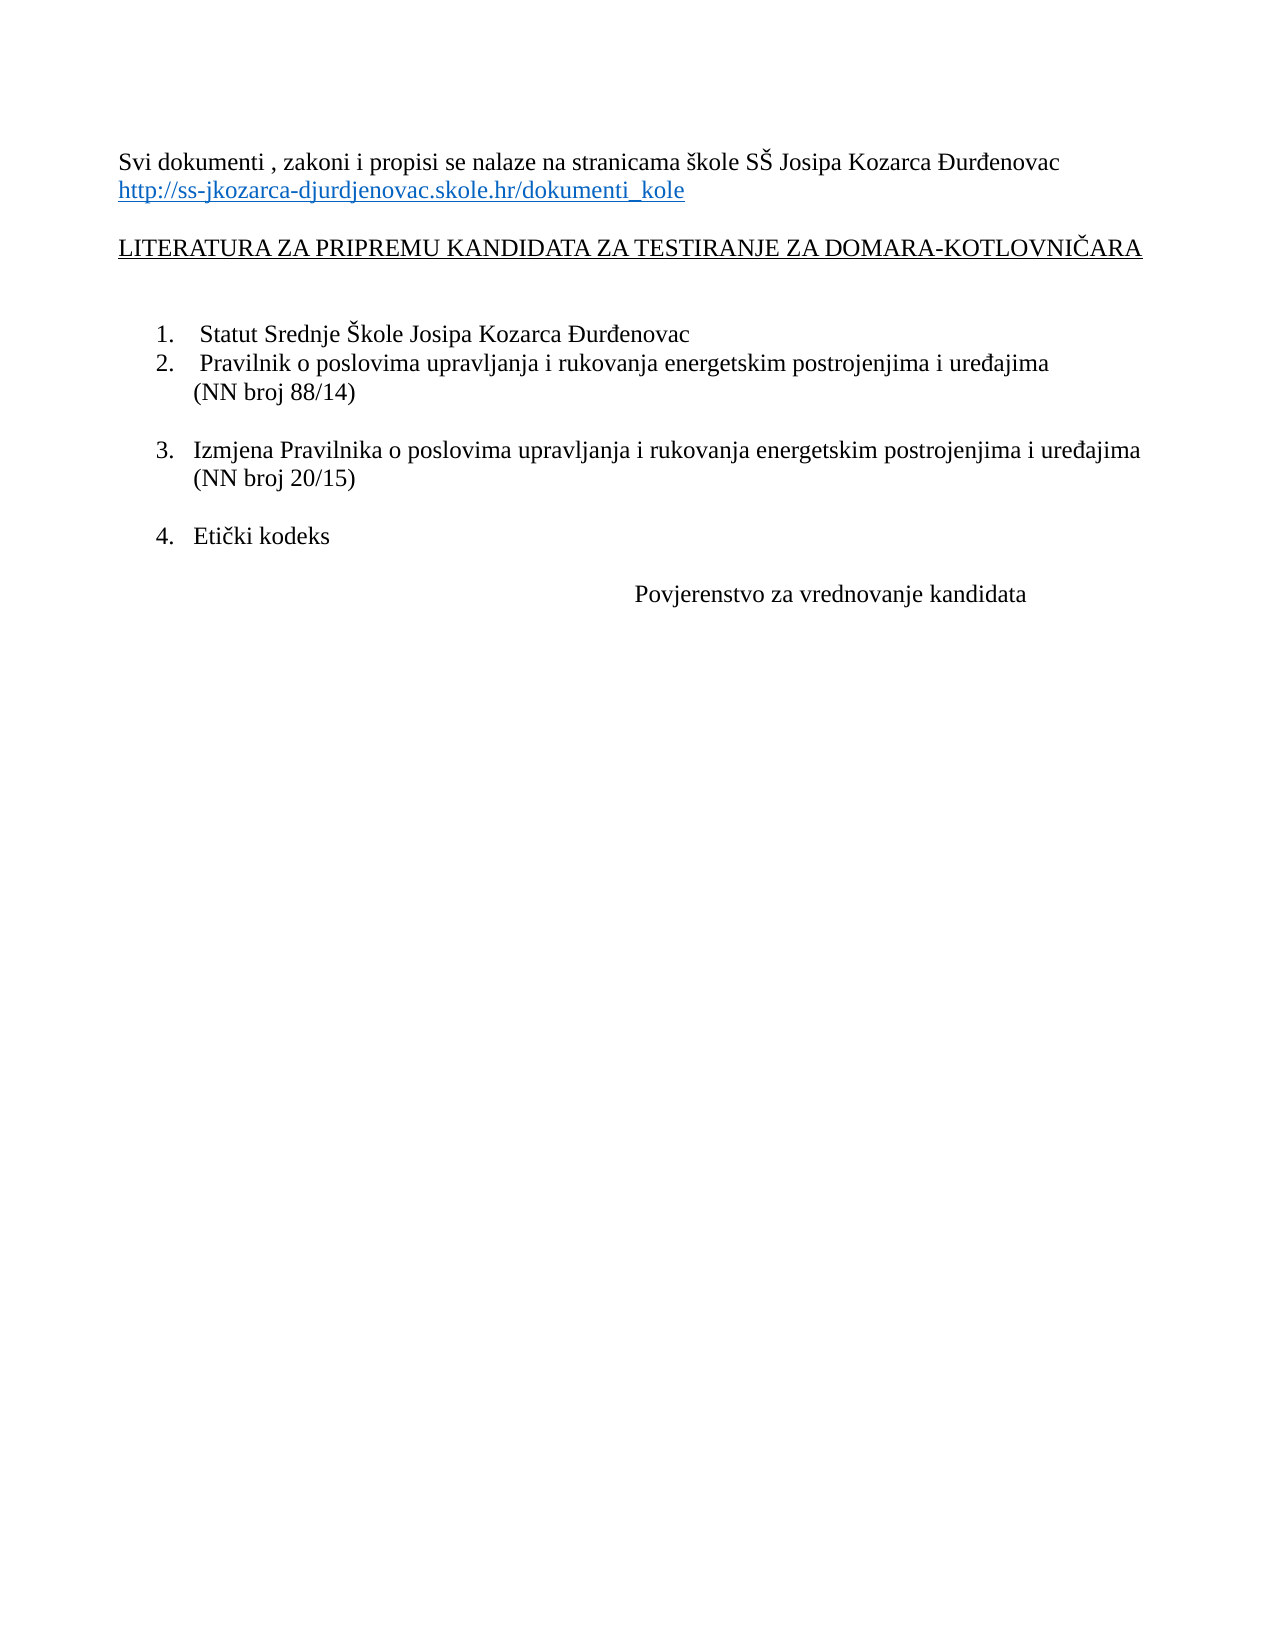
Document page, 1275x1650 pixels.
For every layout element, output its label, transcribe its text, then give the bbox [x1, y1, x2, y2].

text http://ss-jkozarca-djurdjenovac.skole.hr/dokumenti_kole [118, 176, 1157, 204]
text Svi dokumenti , zakoni i propisi se nalaze na stranicama škole SŠ Josipa Kozarca Đurđenovac [118, 147, 1157, 176]
list Statut Srednje Škole Josipa Kozarca Đurđenovac [156, 319, 1157, 348]
text LITERATURA ZA PRIPREMU KANDIDATA ZA TESTIRANJE ZA DOMARA-KOTLOVNIČARA [118, 233, 1157, 262]
list Etički kodeks [156, 521, 1157, 550]
text Povjerenstvo za vrednovanje kandidata [561, 579, 1157, 608]
text (NN broj 88/14) [193, 377, 1157, 406]
list Izmjena Pravilnika o poslovima upravljanja i rukovanja energetskim postrojenjima i uređajima [156, 435, 1157, 463]
list Pravilnik o poslovima upravljanja i rukovanja energetskim postrojenjima i uređajima [156, 348, 1157, 377]
text (NN broj 20/15) [193, 463, 1157, 492]
